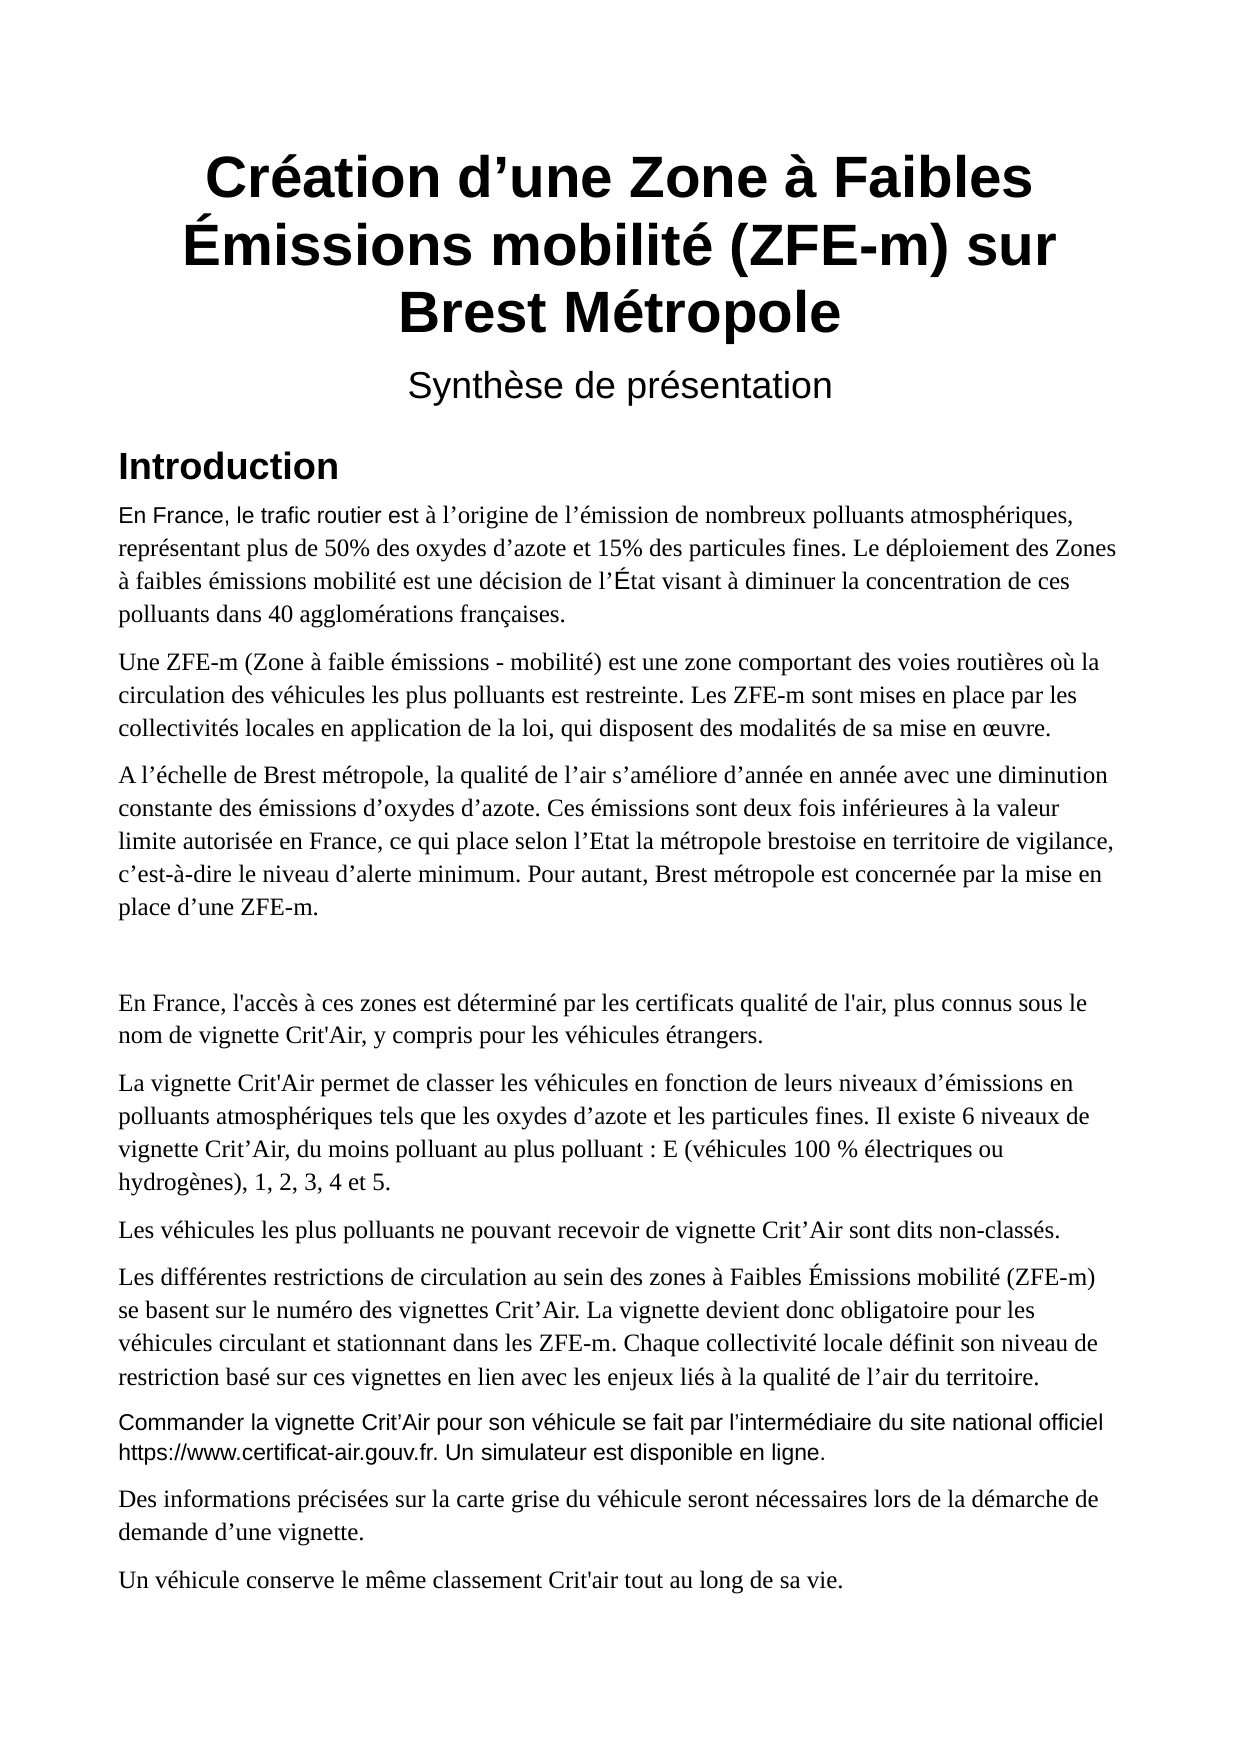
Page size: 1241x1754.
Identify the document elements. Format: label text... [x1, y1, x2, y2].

text Des informations précisées sur la carte grise du véhicule seront nécessaires lors de la démarche de demande d’une vignette. [118, 1484, 1122, 1546]
text Un véhicule conserve le même classement Crit'air tout au long de sa vie. [118, 1565, 1122, 1593]
text Commander la vignette Crit’Air pour son véhicule se fait par l’intermédiaire du site national officiel https://www.certificat-air.gouv.fr. Un simulateur est disponible en ligne. [118, 1409, 1122, 1466]
subtitle Synthèse de présentation [118, 363, 1122, 406]
title Création d’une Zone à Faibles Émissions mobilité (ZFE-m) sur Brest Métropole [118, 143, 1122, 344]
text Les différentes restrictions de circulation au sein des zones à Faibles Émissions mobilité (ZFE-m) se basent sur le numéro des vignettes Crit’Air. La vignette devient donc obligatoire pour les véhicules circulant et stationnant dans les ZFE-m. Chaque collectivité locale définit son niveau de restriction basé sur ces vignettes en lien avec les enjeux liés à la qualité de l’air du territoire. [118, 1262, 1122, 1390]
text En France, l'accès à ces zones est déterminé par les certificats qualité de l'air, plus connus sous le nom de vignette Crit'Air, y compris pour les véhicules étrangers. [118, 988, 1122, 1049]
text A l’échelle de Brest métropole, la qualité de l’air s’améliore d’année en année avec une diminution constante des émissions d’oxydes d’azote. Ces émissions sont deux fois inférieures à la valeur limite autorisée en France, ce qui place selon l’Etat la métropole brestoise en territoire de vigilance, c’est-à-dire le niveau d’alerte minimum. Pour autant, Brest métropole est concernée par la mise en place d’une ZFE-m. [118, 760, 1122, 921]
text Les véhicules les plus polluants ne pouvant recevoir de vignette Crit’Air sont dits non-classés. [118, 1215, 1122, 1244]
text La vignette Crit'Air permet de classer les véhicules en fonction de leurs niveaux d’émissions en polluants atmosphériques tels que les oxydes d’azote et les particules fines. Il existe 6 niveaux de vignette Crit’Air, du moins polluant au plus polluant : E (véhicules 100 % électriques ou hydrogènes), 1, 2, 3, 4 et 5. [118, 1068, 1122, 1196]
text En France, le trafic routier est à l’origine de l’émission de nombreux polluants atmosphériques, représentant plus de 50% des oxydes d’azote et 15% des particules fines. Le déploiement des Zones à faibles émissions mobilité est une décision de l’État visant à diminuer la concentration de ces polluants dans 40 agglomérations françaises. [118, 500, 1122, 628]
subtitle Introduction [118, 444, 1122, 487]
text Une ZFE-m (Zone à faible émissions - mobilité) est une zone comportant des voies routières où la circulation des véhicules les plus polluants est restreinte. Les ZFE-m sont mises en place par les collectivités locales en application de la loi, qui disposent des modalités de sa mise en œuvre. [118, 647, 1122, 741]
